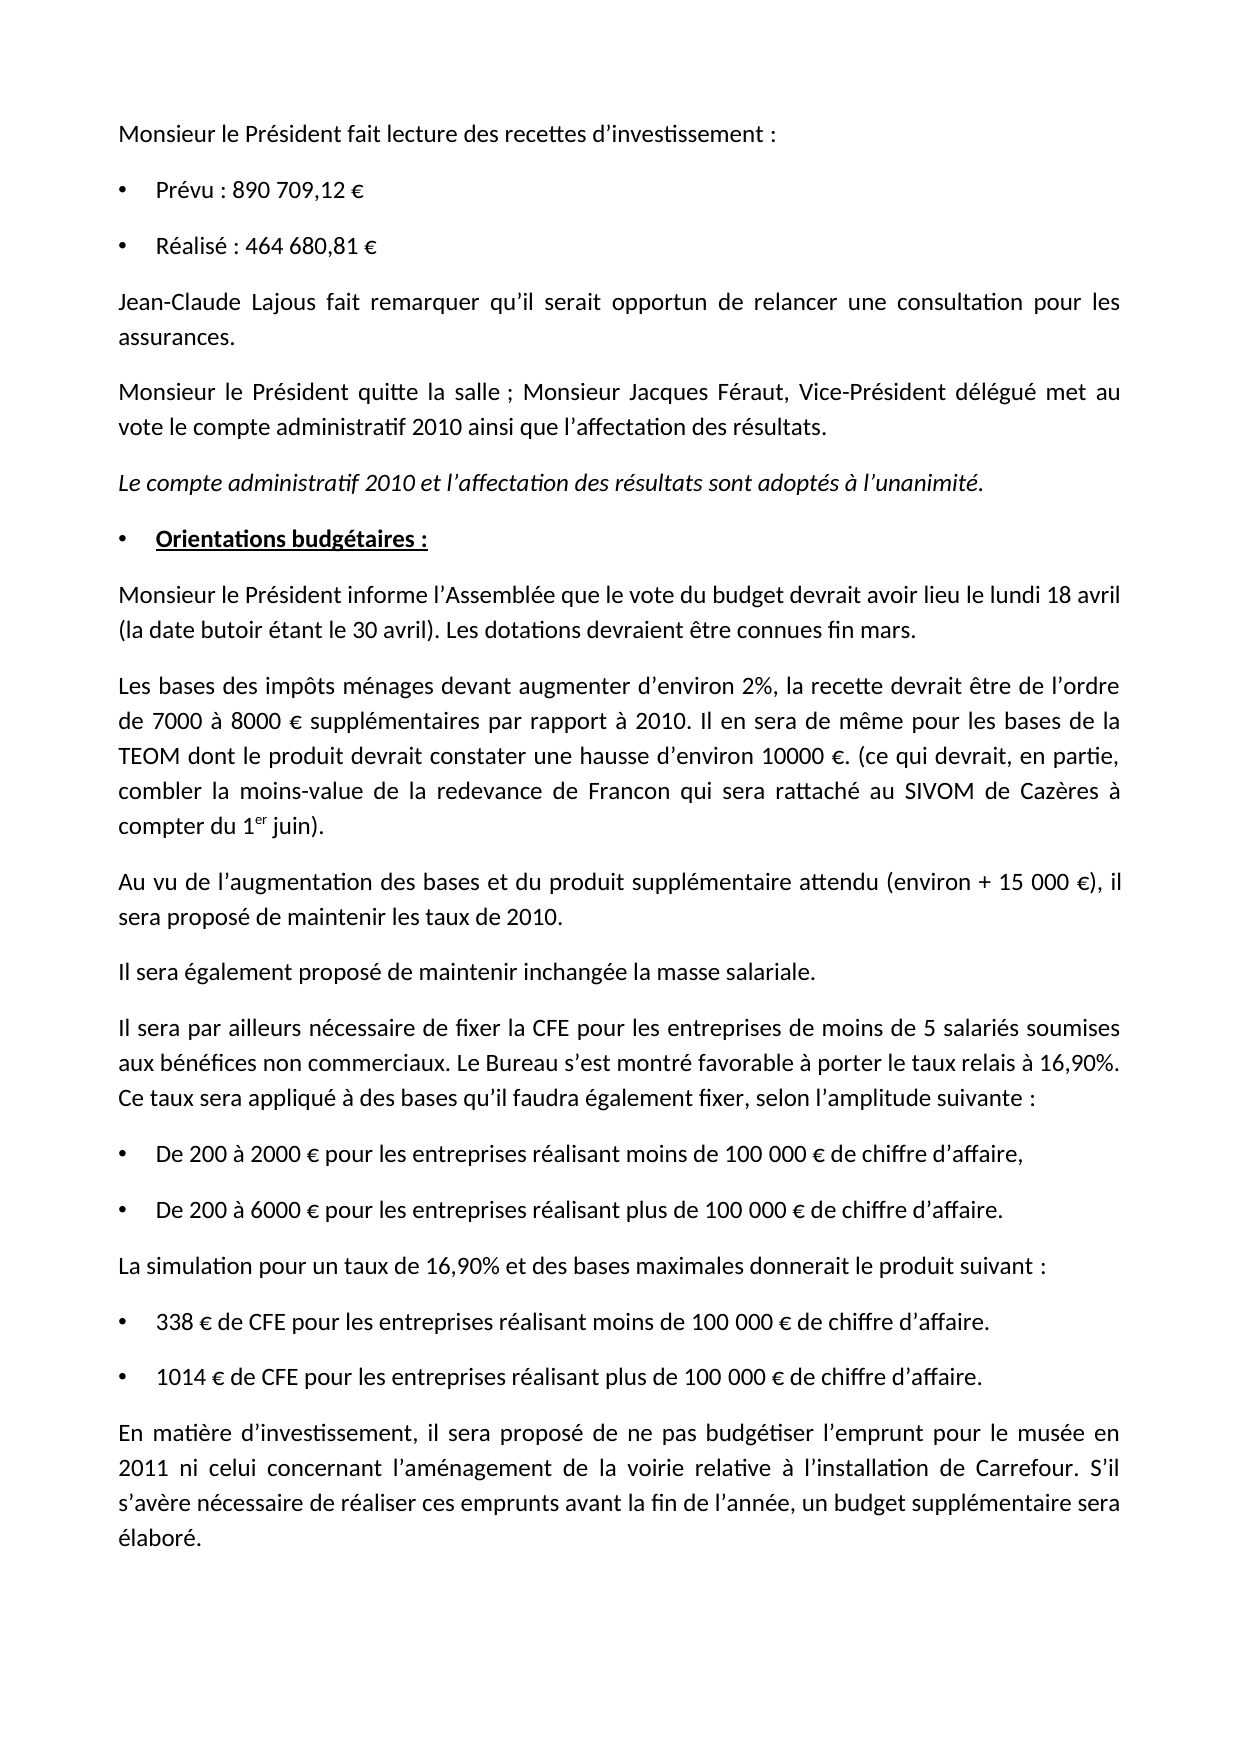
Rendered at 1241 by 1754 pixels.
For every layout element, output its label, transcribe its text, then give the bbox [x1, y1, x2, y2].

text Il sera par ailleurs nécessaire de fixer la CFE pour les entreprises de moins de 5 salariés soumises aux bénéfices non commerciaux. Le Bureau s’est montré favorable à porter le taux relais à 16,90%. Ce taux sera appliqué à des bases qu’il faudra également fixer, selon l’amplitude suivante : [118, 1012, 1122, 1113]
text Monsieur le Président informe l’Assemblée que le vote du budget devrait avoir lieu le lundi 18 avril (la date butoir étant le 30 avril). Les dotations devraient être connues fin mars. [118, 579, 1122, 644]
list De 200 à 2000 € pour les entreprises réalisant moins de 100 000 € de chiffre d’affaire, [81, 1138, 1122, 1169]
text Monsieur le Président quitte la salle ; Monsieur Jacques Féraut, Vice-Président délégué met au vote le compte administratif 2010 ainsi que l’affectation des résultats. [118, 376, 1122, 442]
list Prévu : 890 709,12 € [81, 174, 1122, 204]
text En matière d’investissement, il sera proposé de ne pas budgétiser l’emprunt pour le musée en 2011 ni celui concernant l’aménagement de la voirie relative à l’installation de Carrefour. S’il s’avère nécessaire de réaliser ces emprunts avant la fin de l’année, un budget supplémentaire sera élaboré. [118, 1417, 1122, 1553]
text La simulation pour un taux de 16,90% et des bases maximales donnerait le produit suivant : [118, 1250, 1122, 1280]
text Jean-Claude Lajous fait remarquer qu’il serait opportun de relancer une consultation pour les assurances. [118, 286, 1122, 351]
list 1014 € de CFE pour les entreprises réalisant plus de 100 000 € de chiffre d’affaire. [81, 1361, 1122, 1392]
text Au vu de l’augmentation des bases et du produit supplémentaire attendu (environ + 15 000 €), il sera proposé de maintenir les taux de 2010. [118, 866, 1122, 931]
list Orientations budgétaires : [81, 523, 1122, 554]
list 338 € de CFE pour les entreprises réalisant moins de 100 000 € de chiffre d’affaire. [81, 1306, 1122, 1336]
text Les bases des impôts ménages devant augmenter d’environ 2%, la recette devrait être de l’ordre de 7000 à 8000 € supplémentaires par rapport à 2010. Il en sera de même pour les bases de la TEOM dont le produit devrait constater une hausse d’environ 10000 €. (ce qui devrait, en partie, combler la moins-value de la redevance de Francon qui sera rattaché au SIVOM de Cazères à compter du 1er juin). [118, 670, 1122, 840]
list Réalisé : 464 680,81 € [81, 230, 1122, 260]
list De 200 à 6000 € pour les entreprises réalisant plus de 100 000 € de chiffre d’affaire. [81, 1194, 1122, 1224]
text Il sera également proposé de maintenir inchangée la masse salariale. [118, 956, 1122, 987]
text Le compte administratif 2010 et l’affectation des résultats sont adoptés à l’unanimité. [118, 467, 1122, 498]
text Monsieur le Président fait lecture des recettes d’investissement : [118, 118, 1122, 149]
